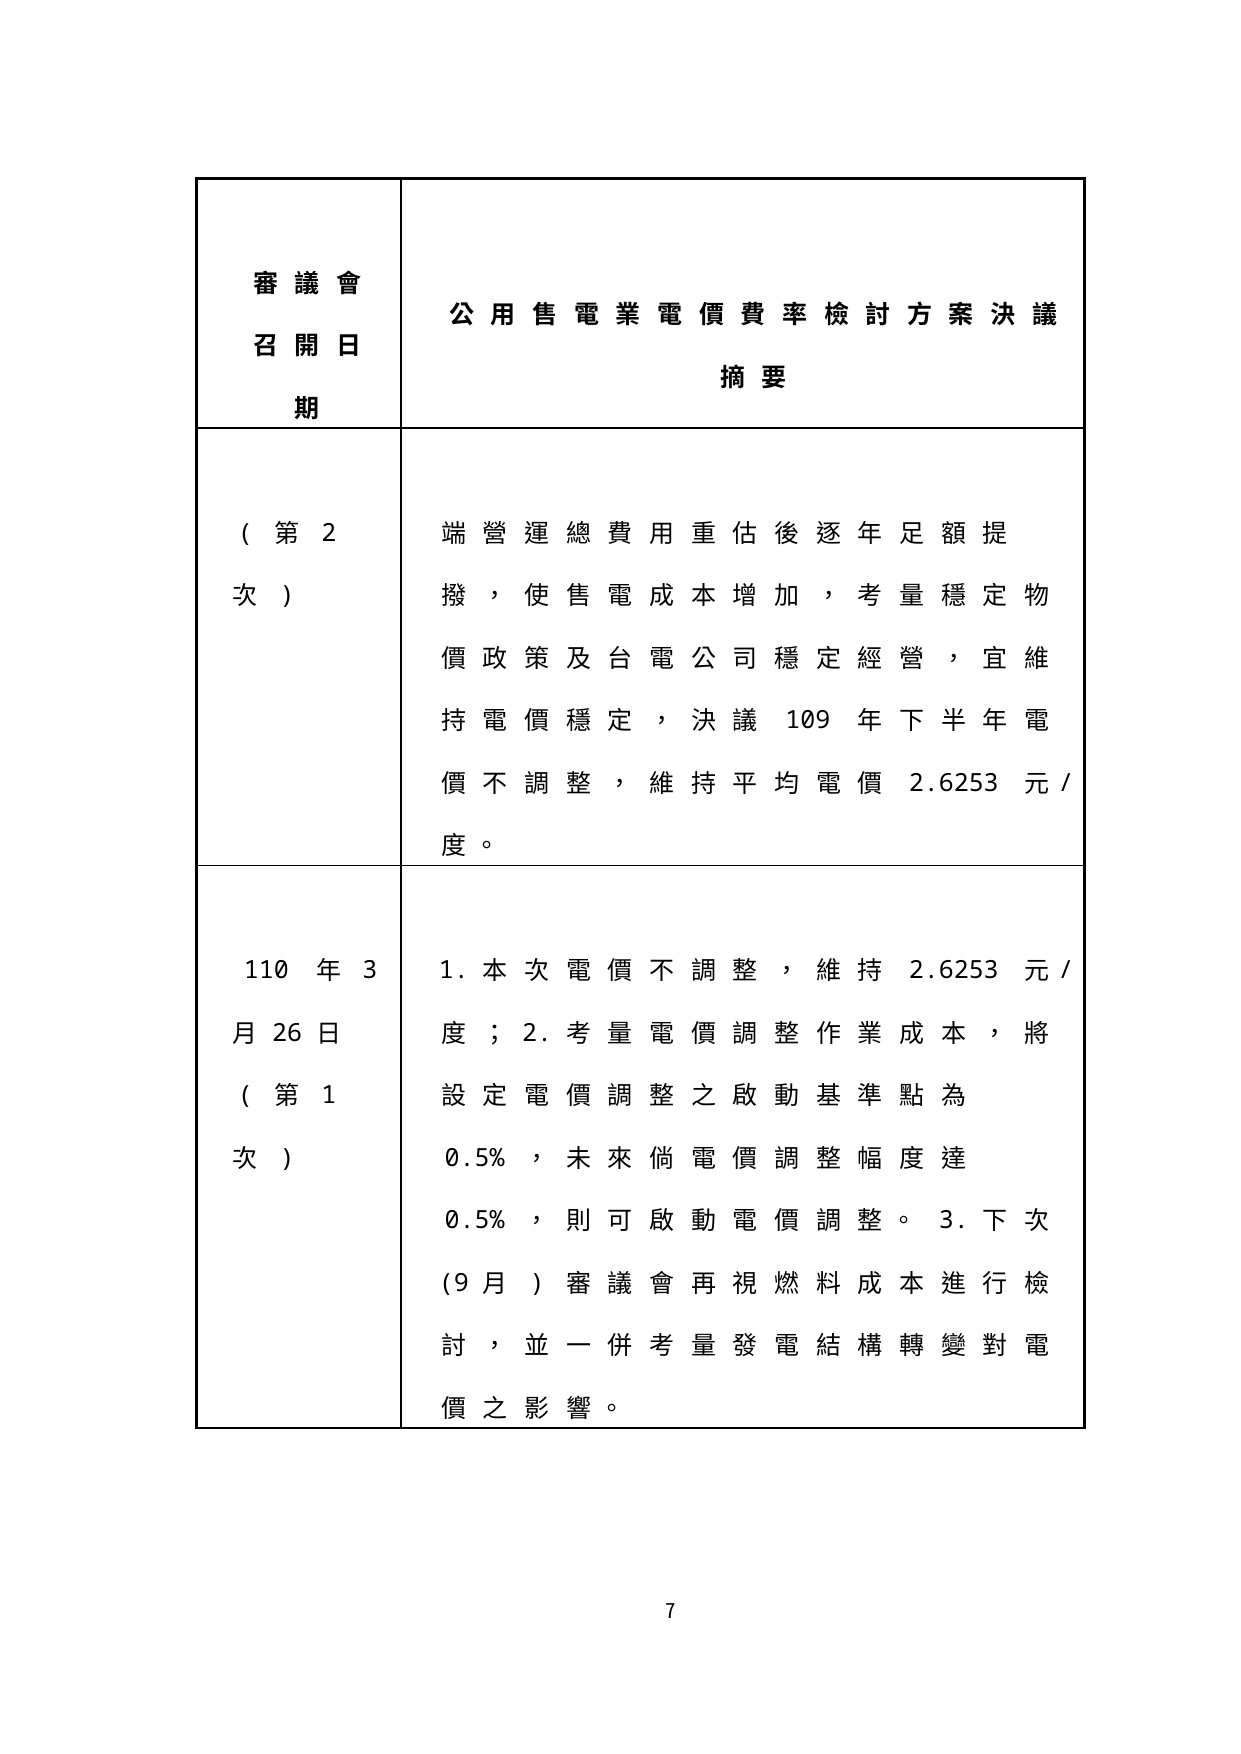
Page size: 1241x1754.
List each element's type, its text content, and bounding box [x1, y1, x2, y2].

table_cell 1.本次電價不調整，維持2.6253元/度；2.考量電價調整作業成本，將設定電價調整之啟動基準點為0.5%，未來倘電價調整幅度達0.5%，則可啟動電價調整。3.下次(9月)審議會再視燃料成本進行檢討，並一併考量發電結構轉變對電價之影響。 [402, 866, 1083, 1427]
table_cell 端營運總費用重估後逐年足額提撥，使售電成本增加，考量穩定物價政策及台電公司穩定經營，宜維持電價穩定，決議109年下半年電價不調整，維持平均電價2.6253元/度。 [402, 429, 1083, 865]
table_header 公用售電業電價費率檢討方案決議摘要 [402, 180, 1083, 427]
table_cell (第2次) [198, 429, 400, 865]
table_cell 110年3月26日 (第1次) [198, 866, 400, 1427]
table_header 審議會召開日期 [198, 180, 400, 427]
